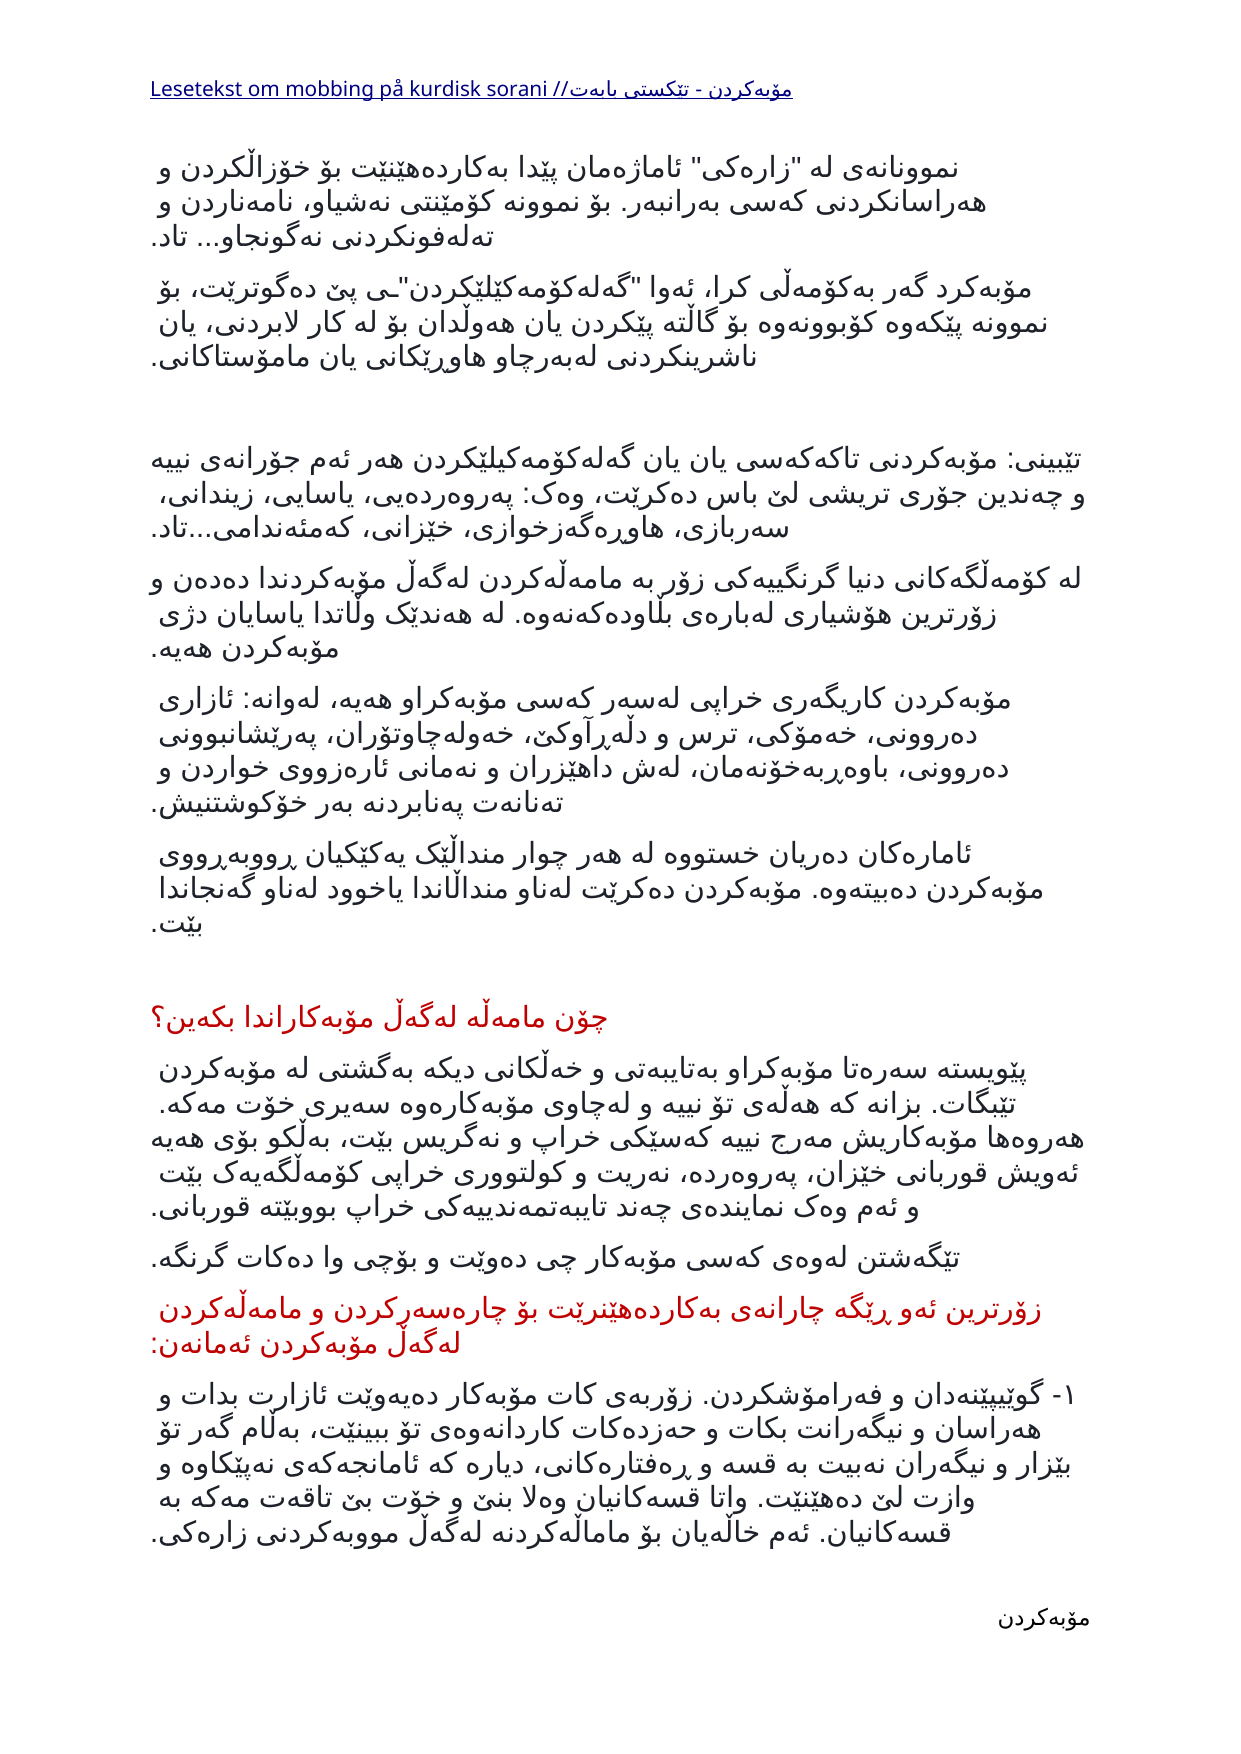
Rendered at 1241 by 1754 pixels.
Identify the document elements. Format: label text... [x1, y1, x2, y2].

text مۆبەکرد گەر بەکۆمەڵی کرا، ئەوا "گەلەکۆمەکێلێکردن"ـی پێ دەگوترێت، بۆ نموونە پێکەوە کۆبوونەوە بۆ گاڵتە پێکردن یان هەوڵدان بۆ لە کار لابردنی، یان ناشرینکردنی لەبەرچاو هاوڕێکانی یان مامۆستاکانی. [150, 270, 1090, 373]
text چۆن مامەڵە لەگەڵ مۆبەکاراندا بکەین؟ [150, 1000, 1090, 1033]
text نموونانەی لە "زارەکی" ئاماژەمان پێدا بەکاردەهێنێت بۆ خۆزاڵکردن و هەراسانکردنی کەسی بەرانبەر. بۆ نموونە کۆمێنتی نەشیاو، نامەناردن و تەلەفونکردنی نەگونجاو... تاد. [150, 150, 1090, 252]
text پێویستە سەرەتا مۆبەکراو بەتایبەتی و خەڵکانی دیکە بەگشتی لە مۆبەکردن تێبگات. بزانە کە هەڵەی تۆ نییە و لەچاوی مۆبەکارەوە سەیری خۆت مەکە. هەروەها مۆبەکاریش مەرج نییە کەسێکی خراپ و نەگریس بێت، بەڵکو بۆی هەیە ئەویش قوربانی خێزان، پەروەردە، نەریت و کولتووری خراپی کۆمەڵگەیەک بێت و ئەم وەک نمایندەی چەند تایبەتمەندییەکی خراپ بووبێتە قوربانی. [150, 1051, 1090, 1223]
text تێبینی: مۆبەکردنی تاکەکەسی یان یان گەلەکۆمەکیلێکردن هەر ئەم جۆرانەی نییە و چەندین جۆری تریشی لێ باس دەکرێت، وەک: پەروەردەیی، یاسایی، زیندانی، سەربازی، هاوڕەگەزخوازی، خێزانی، کەمئەندامی...تاد. [150, 441, 1090, 544]
text ئامارەکان دەریان خستووە لە هەر چوار منداڵێک یەکێکیان ڕووبەڕووی مۆبەکردن دەبیتەوە. مۆبەکردن دەکرێت لەناو منداڵاندا یاخوود لەناو گەنجاندا بێت. [150, 836, 1090, 939]
text مۆبەکردن کاریگەری خراپی لەسەر کەسی مۆبەکراو هەیە، لەوانە: ئازاری دەروونی، خەمۆکی، ترس و دڵەڕآوکێ، خەولەچاوتۆران، پەرێشانبوونی دەروونی، باوەڕبەخۆنەمان، لەش داهێزران و نەمانی ئارەزووی خواردن و تەنانەت پەنابردنە بەر خۆکوشتنیش. [150, 682, 1090, 818]
text تێگەشتن لەوەی کەسی مۆبەکار چی دەوێت و بۆچی وا دەکات گرنگە. [150, 1240, 1090, 1274]
text لە کۆمەڵگەکانی دنیا گرنگییەکی زۆر بە مامەڵەکردن لەگەڵ مۆبەکردندا دەدەن و زۆرترین هۆشیاری لەبارەی بڵاودەکەنەوە. لە هەندێک وڵاتدا یاسایان دژی مۆبەکردن هەیە. [150, 561, 1090, 664]
text زۆرترین ئەو ڕێگە چارانەی بەکاردەهێنرێت بۆ چارەسەرکردن و مامەڵەکردن لەگەڵ مۆبەکردن ئەمانەن: [150, 1291, 1090, 1359]
text ١- گوێیپێنەدان و فەرامۆشکردن. زۆربەی کات مۆبەکار دەیەوێت ئازارت بدات و هەراسان و نیگەرانت بکات و حەزدەکات کاردانەوەی تۆ ببینێت، بەڵام گەر تۆ بێزار و نیگەران نەبیت بە قسە و ڕەفتارەکانی، دیارە کە ئامانجەکەی نەپێکاوە و وازت لێ دەهێنێت. واتا قسەکانیان وەلا بنێ و خۆت بێ تاقەت مەکە بە قسەکانیان. ئەم خاڵەیان بۆ ماماڵەکردنە لەگەڵ مووبەکردنی زارەکی. [150, 1377, 1090, 1548]
